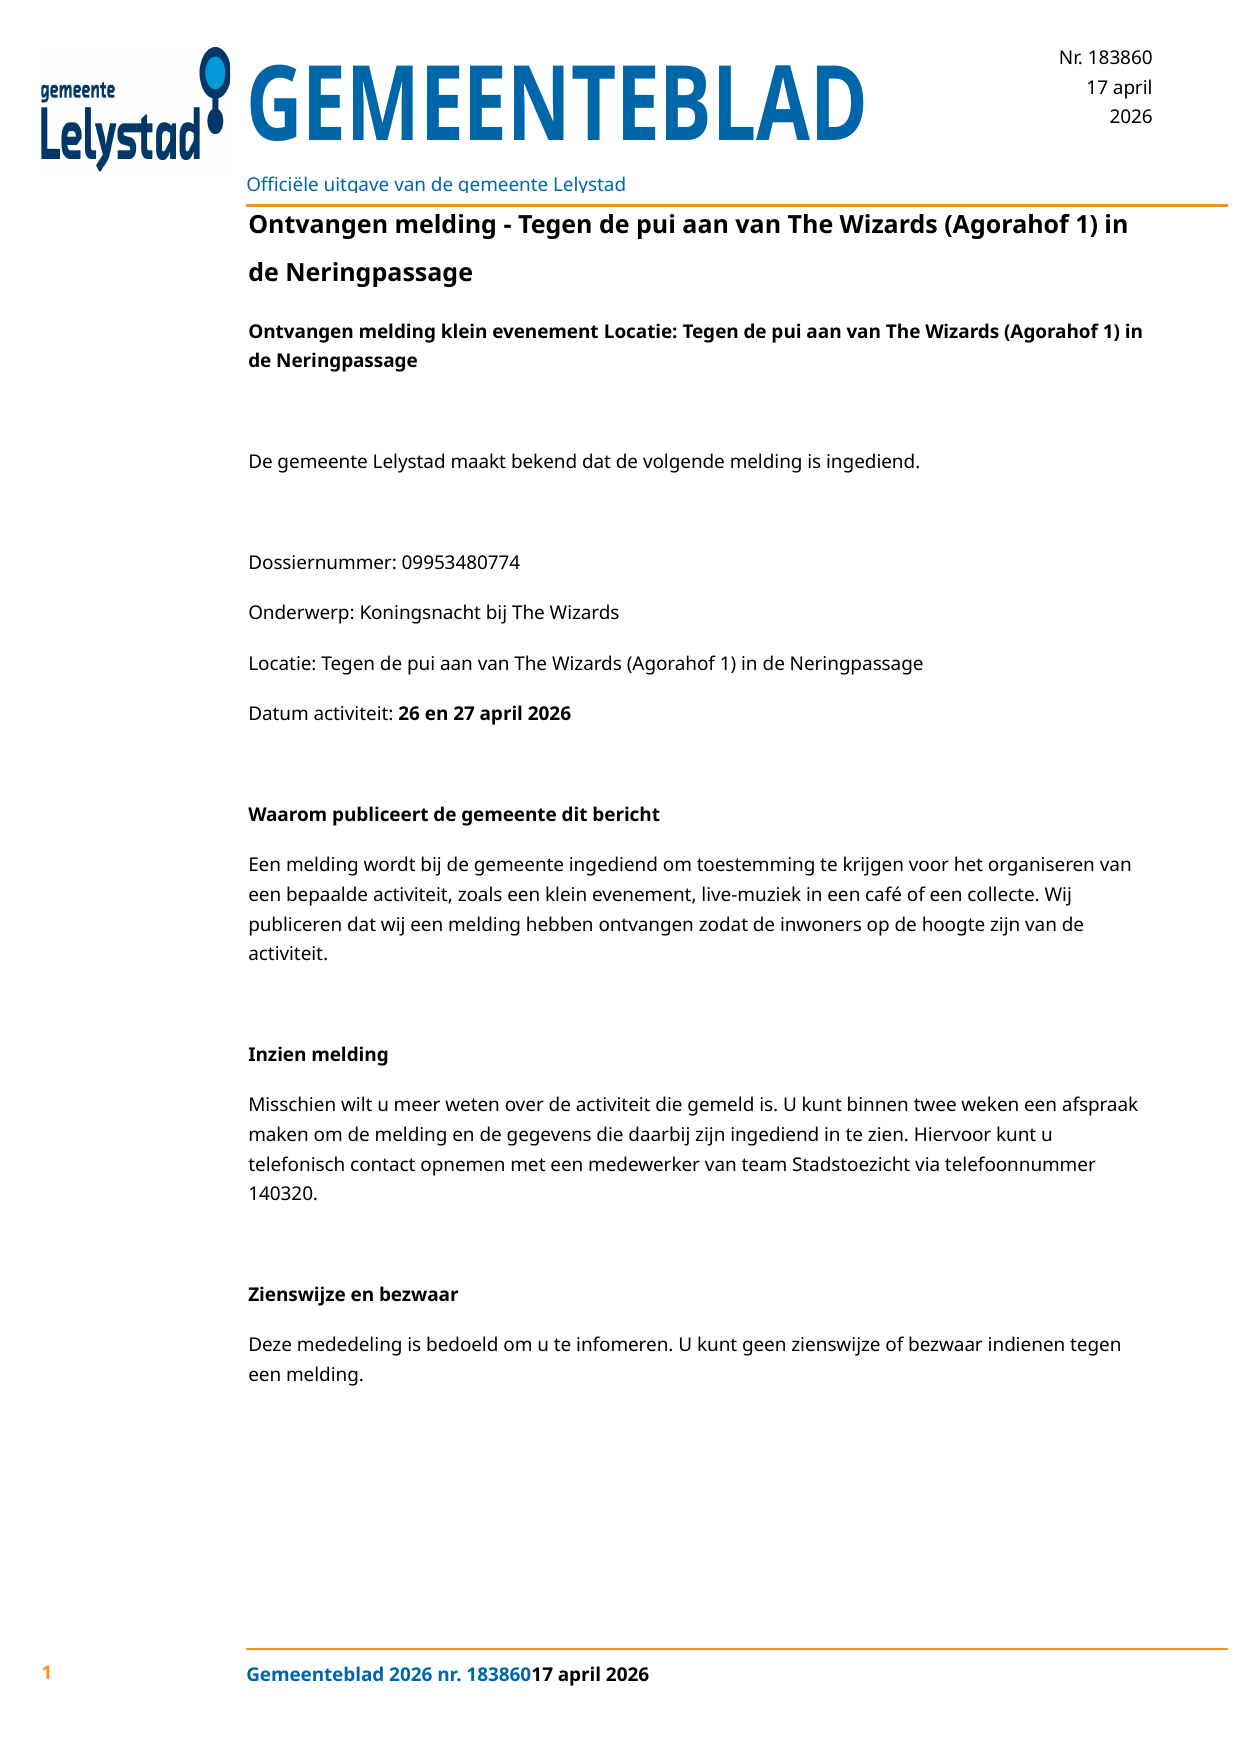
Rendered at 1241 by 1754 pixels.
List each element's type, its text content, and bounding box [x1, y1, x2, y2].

text Deze mededeling is bedoeld om u te infomeren. U kunt geen zienswijze of bezwaar indienen tegen een melding. [248, 1332, 1152, 1387]
text Ontvangen melding - Tegen de pui aan van The Wizards (Agorahof 1) in de Neringpassage [248, 207, 1152, 288]
text Ontvangen melding klein evenement Locatie: Tegen de pui aan van The Wizards (Agorahof 1) in de Neringpassage [248, 318, 1152, 373]
text Misschien wilt u meer weten over de activiteit die gemeld is. U kunt binnen twee weken een afspraak maken om de melding en de gegevens die daarbij zijn ingediend in te zien. Hiervoor kunt u telefonisch contact opnemen met een medewerker van team Stadstoezicht via telefoonnummer 140320. [248, 1092, 1152, 1206]
text Datum activiteit: 26 en 27 april 2026 [248, 700, 1152, 726]
text Zienswijze en bezwaar [248, 1281, 1152, 1307]
text Dossiernummer: 09953480774 [248, 549, 1152, 575]
text Waarom publiceert de gemeente dit bericht [248, 801, 1152, 827]
text Inzien melding [248, 1041, 1152, 1067]
text De gemeente Lelystad maakt bekend dat de volgende melding is ingediend. [248, 448, 1152, 474]
text Een melding wordt bij de gemeente ingediend om toestemming te krijgen voor het organiseren van een bepaalde activiteit, zoals een klein evenement, live-muziek in een café of een collecte. Wij publiceren dat wij een melding hebben ontvangen zodat de inwoners op de hoogte zijn van de activiteit. [248, 852, 1152, 966]
picture [41, 47, 231, 172]
text Locatie: Tegen de pui aan van The Wizards (Agorahof 1) in de Neringpassage [248, 650, 1152, 676]
text Onderwerp: Koningsnacht bij The Wizards [248, 599, 1152, 625]
